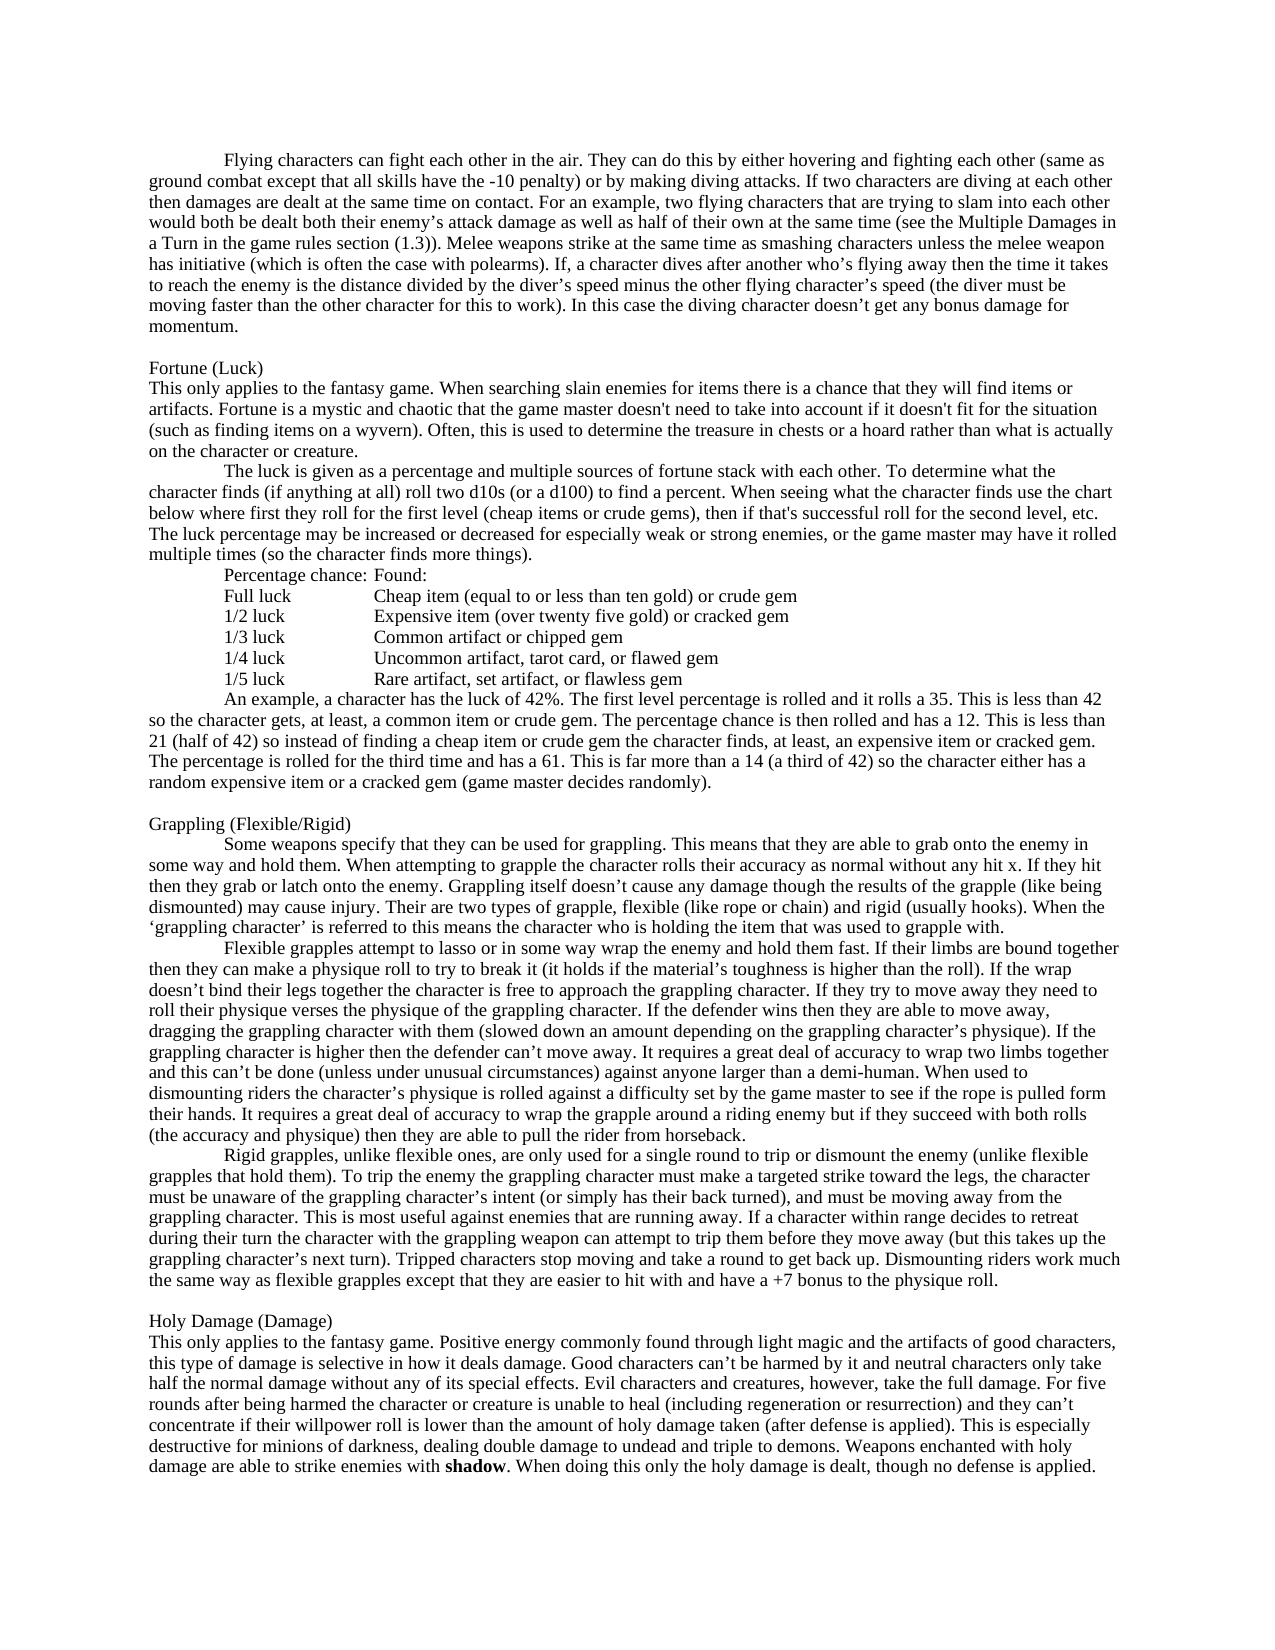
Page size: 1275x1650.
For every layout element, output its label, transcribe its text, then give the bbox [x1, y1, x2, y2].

text 1/2 luck Expensive item (over twenty five gold) or cracked gem [148, 606, 1122, 627]
text 1/3 luck Common artifact or chipped gem [148, 627, 1122, 647]
text Flexible grapples attempt to lasso or in some way wrap the enemy and hold them fast. If their limbs are bound together then they can make a physique roll to try to break it (it holds if the material’s toughness is higher than the roll). If the wrap doesn’t bind their legs together the character is free to approach the grappling character. If they try to move away they need to roll their physique verses the physique of the grappling character. If the defender wins then they are able to move away, dragging the grappling character with them (slowed down an amount depending on the grappling character’s physique). If the grappling character is higher then the defender can’t move away. It requires a great deal of accuracy to wrap two limbs together and this can’t be done (unless under unusual circumstances) against anyone larger than a demi-human. When used to dismounting riders the character’s physique is rolled against a difficulty set by the game master to see if the rope is pulled form their hands. It requires a great deal of accuracy to wrap the grapple around a riding enemy but if they succeed with both rolls (the accuracy and physique) then they are able to pull the rider from horseback. [148, 938, 1122, 1145]
text Fortune (Luck) [148, 357, 1122, 378]
text Full luck Cheap item (equal to or less than ten gold) or crude gem [148, 585, 1122, 606]
text 1/5 luck Rare artifact, set artifact, or flawless gem [148, 668, 1122, 689]
text Percentage chance: Found: [148, 564, 1122, 585]
text Rigid grapples, unlike flexible ones, are only used for a single round to trip or dismount the enemy (unlike flexible grapples that hold them). To trip the enemy the grappling character must make a targeted strike toward the legs, the character must be unaware of the grappling character’s intent (or simply has their back turned), and must be moving away from the grappling character. This is most useful against enemies that are running away. If a character within range decides to retreat during their turn the character with the grappling weapon can attempt to trip them before they move away (but this takes up the grappling character’s next turn). Tripped characters stop moving and take a round to get back up. Dismounting riders work much the same way as flexible grapples except that they are easier to hit with and have a +7 bonus to the physique roll. [148, 1145, 1122, 1290]
text Grappling (Flexible/Rigid) [148, 813, 1122, 834]
text This only applies to the fantasy game. Positive energy commonly found through light magic and the artifacts of good characters, this type of damage is selective in how it deals damage. Good characters can’t be harmed by it and neutral characters only take half the normal damage without any of its special effects. Evil characters and creatures, however, take the full damage. For five rounds after being harmed the character or creature is unable to heal (including regeneration or resurrection) and they can’t concentrate if their willpower roll is lower than the amount of holy damage taken (after defense is applied). This is especially destructive for minions of darkness, dealing double damage to undead and triple to demons. Weapons enchanted with holy damage are able to strike enemies with shadow. When doing this only the holy damage is dealt, though no defense is applied. [148, 1332, 1122, 1477]
text 1/4 luck Uncommon artifact, tarot card, or flawed gem [148, 647, 1122, 668]
text An example, a character has the luck of 42%. The first level percentage is rolled and it rolls a 35. This is less than 42 so the character gets, at least, a common item or crude gem. The percentage chance is then rolled and has a 12. This is less than 21 (half of 42) so instead of finding a cheap item or crude gem the character finds, at least, an expensive item or cracked gem. The percentage is rolled for the third time and has a 61. This is far more than a 14 (a third of 42) so the character either has a random expensive item or a cracked gem (game master decides randomly). [148, 689, 1122, 793]
text The luck is given as a percentage and multiple sources of fortune stack with each other. To determine what the character finds (if anything at all) roll two d10s (or a d100) to find a percent. When seeing what the character finds use the chart below where first they roll for the first level (cheap items or crude gems), then if that's successful roll for the second level, etc. The luck percentage may be increased or decreased for especially weak or strong enemies, or the game master may have it rolled multiple times (so the character finds more things). [148, 461, 1122, 564]
text Flying characters can fight each other in the air. They can do this by either hovering and fighting each other (same as ground combat except that all skills have the -10 penalty) or by making diving attacks. If two characters are diving at each other then damages are dealt at the same time on contact. For an example, two flying characters that are trying to slam into each other would both be dealt both their enemy’s attack damage as well as half of their own at the same time (see the Multiple Damages in a Turn in the game rules section (1.3)). Melee weapons strike at the same time as smashing characters unless the melee weapon has initiative (which is often the case with polearms). If, a character dives after another who’s flying away then the time it takes to reach the enemy is the distance divided by the diver’s speed minus the other flying character’s speed (the diver must be moving faster than the other character for this to work). In this case the diving character doesn’t get any bonus damage for momentum. [148, 150, 1122, 337]
text This only applies to the fantasy game. When searching slain enemies for items there is a chance that they will find items or artifacts. Fortune is a mystic and chaotic that the game master doesn't need to take into account if it doesn't fit for the situation (such as finding items on a wyvern). Often, this is used to determine the treasure in chests or a hoard rather than what is actually on the character or creature. [148, 378, 1122, 461]
text Some weapons specify that they can be used for grappling. This means that they are able to grab onto the enemy in some way and hold them. When attempting to grapple the character rolls their accuracy as normal without any hit x. If they hit then they grab or latch onto the enemy. Grappling itself doesn’t cause any damage though the results of the grapple (like being dismounted) may cause injury. Their are two types of grapple, flexible (like rope or chain) and rigid (usually hooks). When the ‘grappling character’ is referred to this means the character who is holding the item that was used to grapple with. [148, 834, 1122, 938]
text Holy Damage (Damage) [148, 1311, 1122, 1332]
